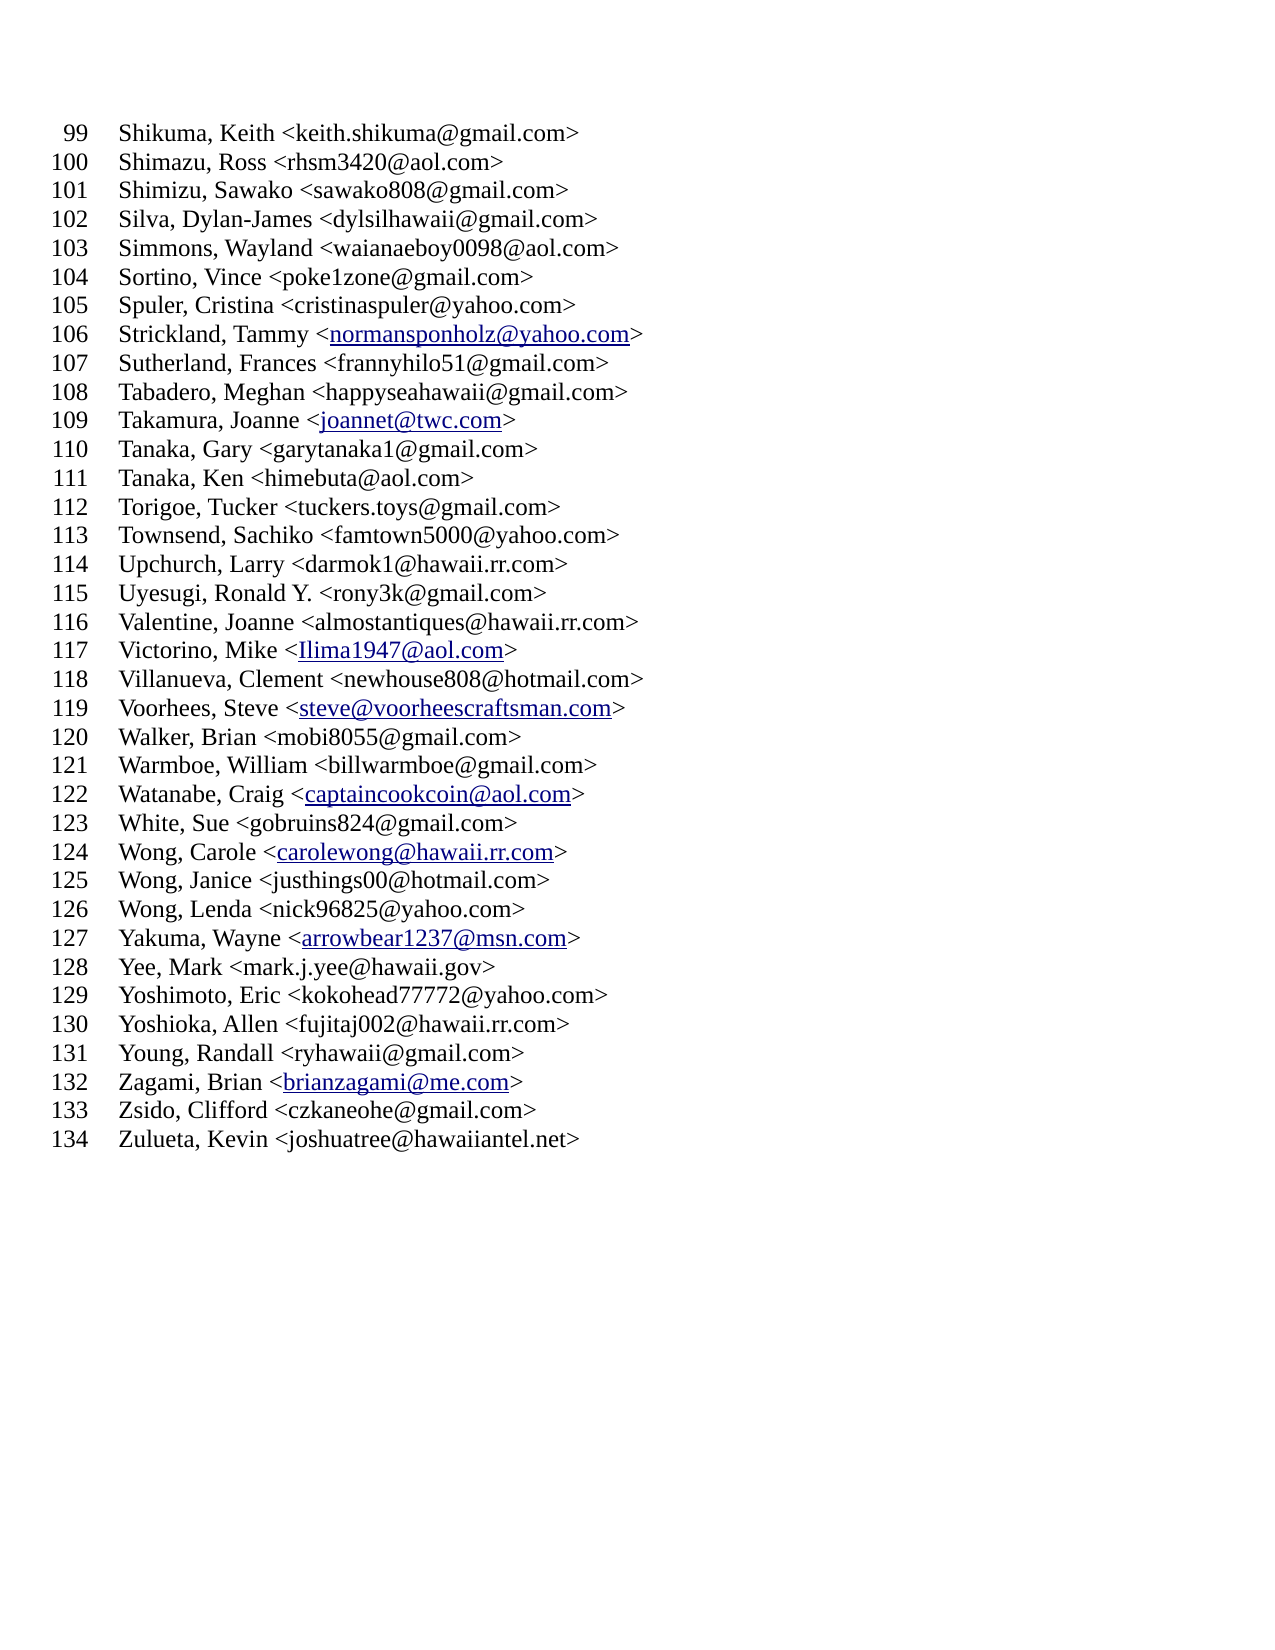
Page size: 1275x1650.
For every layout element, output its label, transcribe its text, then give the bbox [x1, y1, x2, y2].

text Villanueva, Clement <newhouse808@hotmail.com> [118, 664, 1157, 693]
text Townsend, Sachiko <famtown5000@yahoo.com> [118, 521, 1157, 549]
text Sutherland, Frances <frannyhilo51@gmail.com> [118, 348, 1157, 377]
text Upchurch, Larry <darmok1@hawaii.rr.com> [118, 549, 1157, 578]
text Zulueta, Kevin <joshuatree@hawaiiantel.net> [118, 1124, 1157, 1153]
text Watanabe, Craig <captaincookcoin@aol.com> [118, 779, 1157, 808]
text Shimizu, Sawako <sawako808@gmail.com> [118, 176, 1157, 204]
text Silva, Dylan-James <dylsilhawaii@gmail.com> [118, 204, 1157, 233]
text Victorino, Mike <Ilima1947@aol.com> [118, 636, 1157, 664]
text Wong, Janice <justhings00@hotmail.com> [118, 866, 1157, 894]
text Shimazu, Ross <rhsm3420@aol.com> [118, 147, 1157, 176]
text Shikuma, Keith <keith.shikuma@gmail.com> [118, 118, 1157, 147]
text Tanaka, Ken <himebuta@aol.com> [118, 463, 1157, 492]
text Sortino, Vince <poke1zone@gmail.com> [118, 262, 1157, 291]
text Zsido, Clifford <czkaneohe@gmail.com> [118, 1096, 1157, 1124]
text Uyesugi, Ronald Y. <rony3k@gmail.com> [118, 578, 1157, 607]
text Takamura, Joanne <joannet@twc.com> [118, 406, 1157, 434]
text Torigoe, Tucker <tuckers.toys@gmail.com> [118, 492, 1157, 521]
text Tanaka, Gary <garytanaka1@gmail.com> [118, 434, 1157, 463]
text Spuler, Cristina <cristinaspuler@yahoo.com> [118, 291, 1157, 319]
text Young, Randall <ryhawaii@gmail.com> [118, 1038, 1157, 1067]
text Yoshimoto, Eric <kokohead77772@yahoo.com> [118, 981, 1157, 1009]
text Voorhees, Steve <steve@voorheescraftsman.com> [118, 693, 1157, 722]
text Yee, Mark <mark.j.yee@hawaii.gov> [118, 952, 1157, 981]
text Simmons, Wayland <waianaeboy0098@aol.com> [118, 233, 1157, 262]
text Zagami, Brian <brianzagami@me.com> [118, 1067, 1157, 1096]
text Yoshioka, Allen <fujitaj002@hawaii.rr.com> [118, 1009, 1157, 1038]
text White, Sue <gobruins824@gmail.com> [118, 808, 1157, 837]
text Warmboe, William <billwarmboe@gmail.com> [118, 751, 1157, 779]
text Wong, Carole <carolewong@hawaii.rr.com> [118, 837, 1157, 866]
text Valentine, Joanne <almostantiques@hawaii.rr.com> [118, 607, 1157, 636]
text Tabadero, Meghan <happyseahawaii@gmail.com> [118, 377, 1157, 406]
text Wong, Lenda <nick96825@yahoo.com> [118, 894, 1157, 923]
text Strickland, Tammy <normansponholz@yahoo.com> [118, 319, 1157, 348]
text Walker, Brian <mobi8055@gmail.com> [118, 722, 1157, 751]
text Yakuma, Wayne <arrowbear1237@msn.com> [118, 923, 1157, 952]
